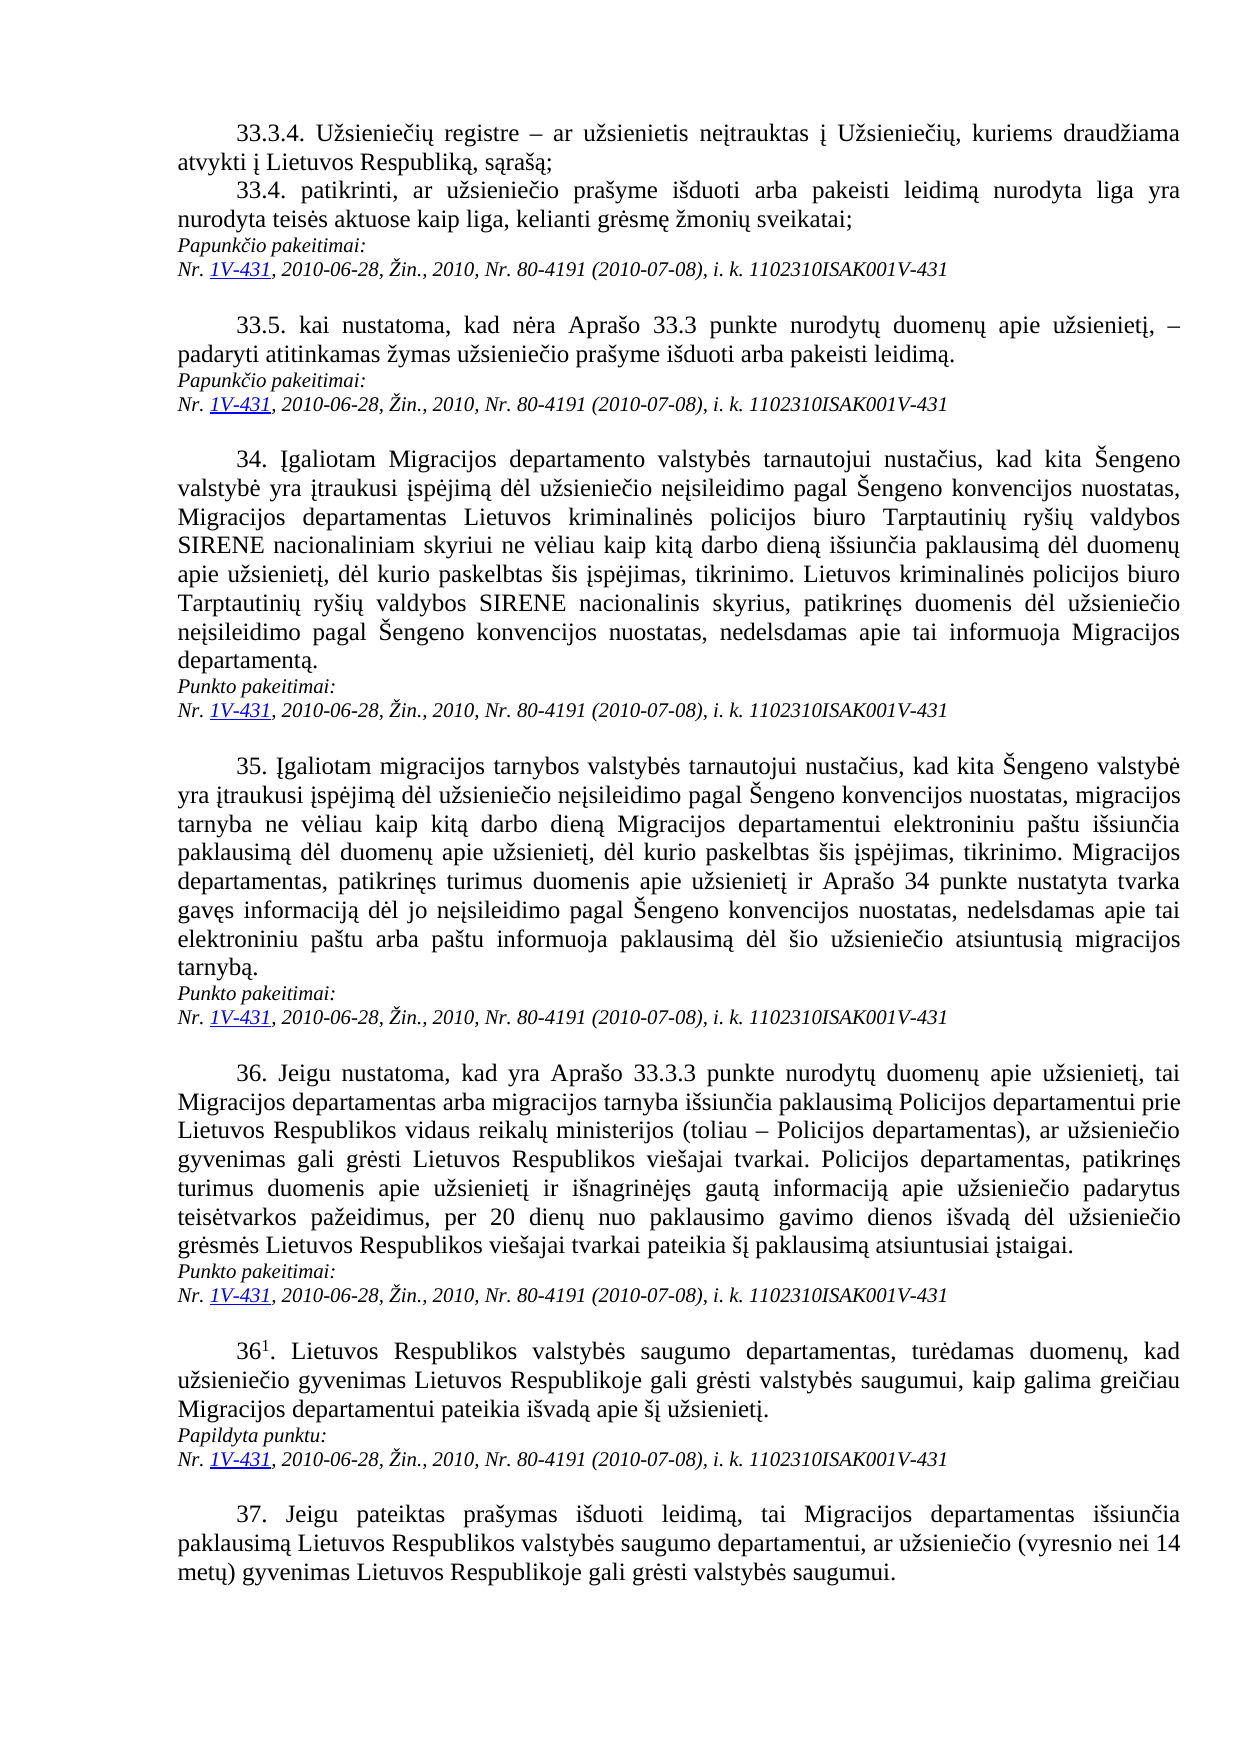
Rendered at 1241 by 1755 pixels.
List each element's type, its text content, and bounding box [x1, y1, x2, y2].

text Punkto pakeitimai: [177, 981, 1181, 1005]
text Nr. 1V-431, 2010-06-28, Žin., 2010, Nr. 80-4191 (2010-07-08), i. k. 1102310ISAK001V-431 [177, 257, 1181, 281]
text Nr. 1V-431, 2010-06-28, Žin., 2010, Nr. 80-4191 (2010-07-08), i. k. 1102310ISAK001V-431 [177, 1005, 1181, 1029]
text Papunkčio pakeitimai: [177, 367, 1181, 392]
text 35. Įgaliotam migracijos tarnybos valstybės tarnautojui nustačius, kad kita Šengeno valstybė yra įtraukusi įspėjimą dėl užsieniečio neįsileidimo pagal Šengeno konvencijos nuostatas, migracijos tarnyba ne vėliau kaip kitą darbo dieną Migracijos departamentui elektroniniu paštu išsiunčia paklausimą dėl duomenų apie užsienietį, dėl kurio paskelbtas šis įspėjimas, tikrinimo. Migracijos departamentas, patikrinęs turimus duomenis apie užsienietį ir Aprašo 34 punkte nustatyta tvarka gavęs informaciją dėl jo neįsileidimo pagal Šengeno konvencijos nuostatas, nedelsdamas apie tai elektroniniu paštu arba paštu informuoja paklausimą dėl šio užsieniečio atsiuntusią migracijos tarnybą. [177, 751, 1181, 981]
text Punkto pakeitimai: [177, 674, 1181, 698]
text 36. Jeigu nustatoma, kad yra Aprašo 33.3.3 punkte nurodytų duomenų apie užsienietį, tai Migracijos departamentas arba migracijos tarnyba išsiunčia paklausimą Policijos departamentui prie Lietuvos Respublikos vidaus reikalų ministerijos (toliau – Policijos departamentas), ar užsieniečio gyvenimas gali grėsti Lietuvos Respublikos viešajai tvarkai. Policijos departamentas, patikrinęs turimus duomenis apie užsienietį ir išnagrinėjęs gautą informaciją apie užsieniečio padarytus teisėtvarkos pažeidimus, per 20 dienų nuo paklausimo gavimo dienos išvadą dėl užsieniečio grėsmės Lietuvos Respublikos viešajai tvarkai pateikia šį paklausimą atsiuntusiai įstaigai. [177, 1058, 1181, 1259]
text Punkto pakeitimai: [177, 1259, 1181, 1283]
text Nr. 1V-431, 2010-06-28, Žin., 2010, Nr. 80-4191 (2010-07-08), i. k. 1102310ISAK001V-431 [177, 1283, 1181, 1307]
text 37. Jeigu pateiktas prašymas išduoti leidimą, tai Migracijos departamentas išsiunčia paklausimą Lietuvos Respublikos valstybės saugumo departamentui, ar užsieniečio (vyresnio nei 14 metų) gyvenimas Lietuvos Respublikoje gali grėsti valstybės saugumui. [177, 1499, 1181, 1586]
text Nr. 1V-431, 2010-06-28, Žin., 2010, Nr. 80-4191 (2010-07-08), i. k. 1102310ISAK001V-431 [177, 392, 1181, 416]
text Nr. 1V-431, 2010-06-28, Žin., 2010, Nr. 80-4191 (2010-07-08), i. k. 1102310ISAK001V-431 [177, 1447, 1181, 1471]
text Nr. 1V-431, 2010-06-28, Žin., 2010, Nr. 80-4191 (2010-07-08), i. k. 1102310ISAK001V-431 [177, 698, 1181, 722]
text 33.5. kai nustatoma, kad nėra Aprašo 33.3 punkte nurodytų duomenų apie užsienietį, – padaryti atitinkamas žymas užsieniečio prašyme išduoti arba pakeisti leidimą. [177, 310, 1181, 367]
text Papildyta punktu: [177, 1422, 1181, 1447]
text 33.3.4. Užsieniečių registre – ar užsienietis neįtrauktas į Užsieniečių, kuriems draudžiama atvykti į Lietuvos Respubliką, sąrašą; [177, 118, 1181, 176]
text 34. Įgaliotam Migracijos departamento valstybės tarnautojui nustačius, kad kita Šengeno valstybė yra įtraukusi įspėjimą dėl užsieniečio neįsileidimo pagal Šengeno konvencijos nuostatas, Migracijos departamentas Lietuvos kriminalinės policijos biuro Tarptautinių ryšių valdybos SIRENE nacionaliniam skyriui ne vėliau kaip kitą darbo dieną išsiunčia paklausimą dėl duomenų apie užsienietį, dėl kurio paskelbtas šis įspėjimas, tikrinimo. Lietuvos kriminalinės policijos biuro Tarptautinių ryšių valdybos SIRENE nacionalinis skyrius, patikrinęs duomenis dėl užsieniečio neįsileidimo pagal Šengeno konvencijos nuostatas, nedelsdamas apie tai informuoja Migracijos departamentą. [177, 444, 1181, 674]
text 33.4. patikrinti, ar užsieniečio prašyme išduoti arba pakeisti leidimą nurodyta liga yra nurodyta teisės aktuose kaip liga, kelianti grėsmę žmonių sveikatai; [177, 176, 1181, 233]
text 361. Lietuvos Respublikos valstybės saugumo departamentas, turėdamas duomenų, kad užsieniečio gyvenimas Lietuvos Respublikoje gali grėsti valstybės saugumui, kaip galima greičiau Migracijos departamentui pateikia išvadą apie šį užsienietį. [177, 1336, 1181, 1422]
text Papunkčio pakeitimai: [177, 233, 1181, 257]
